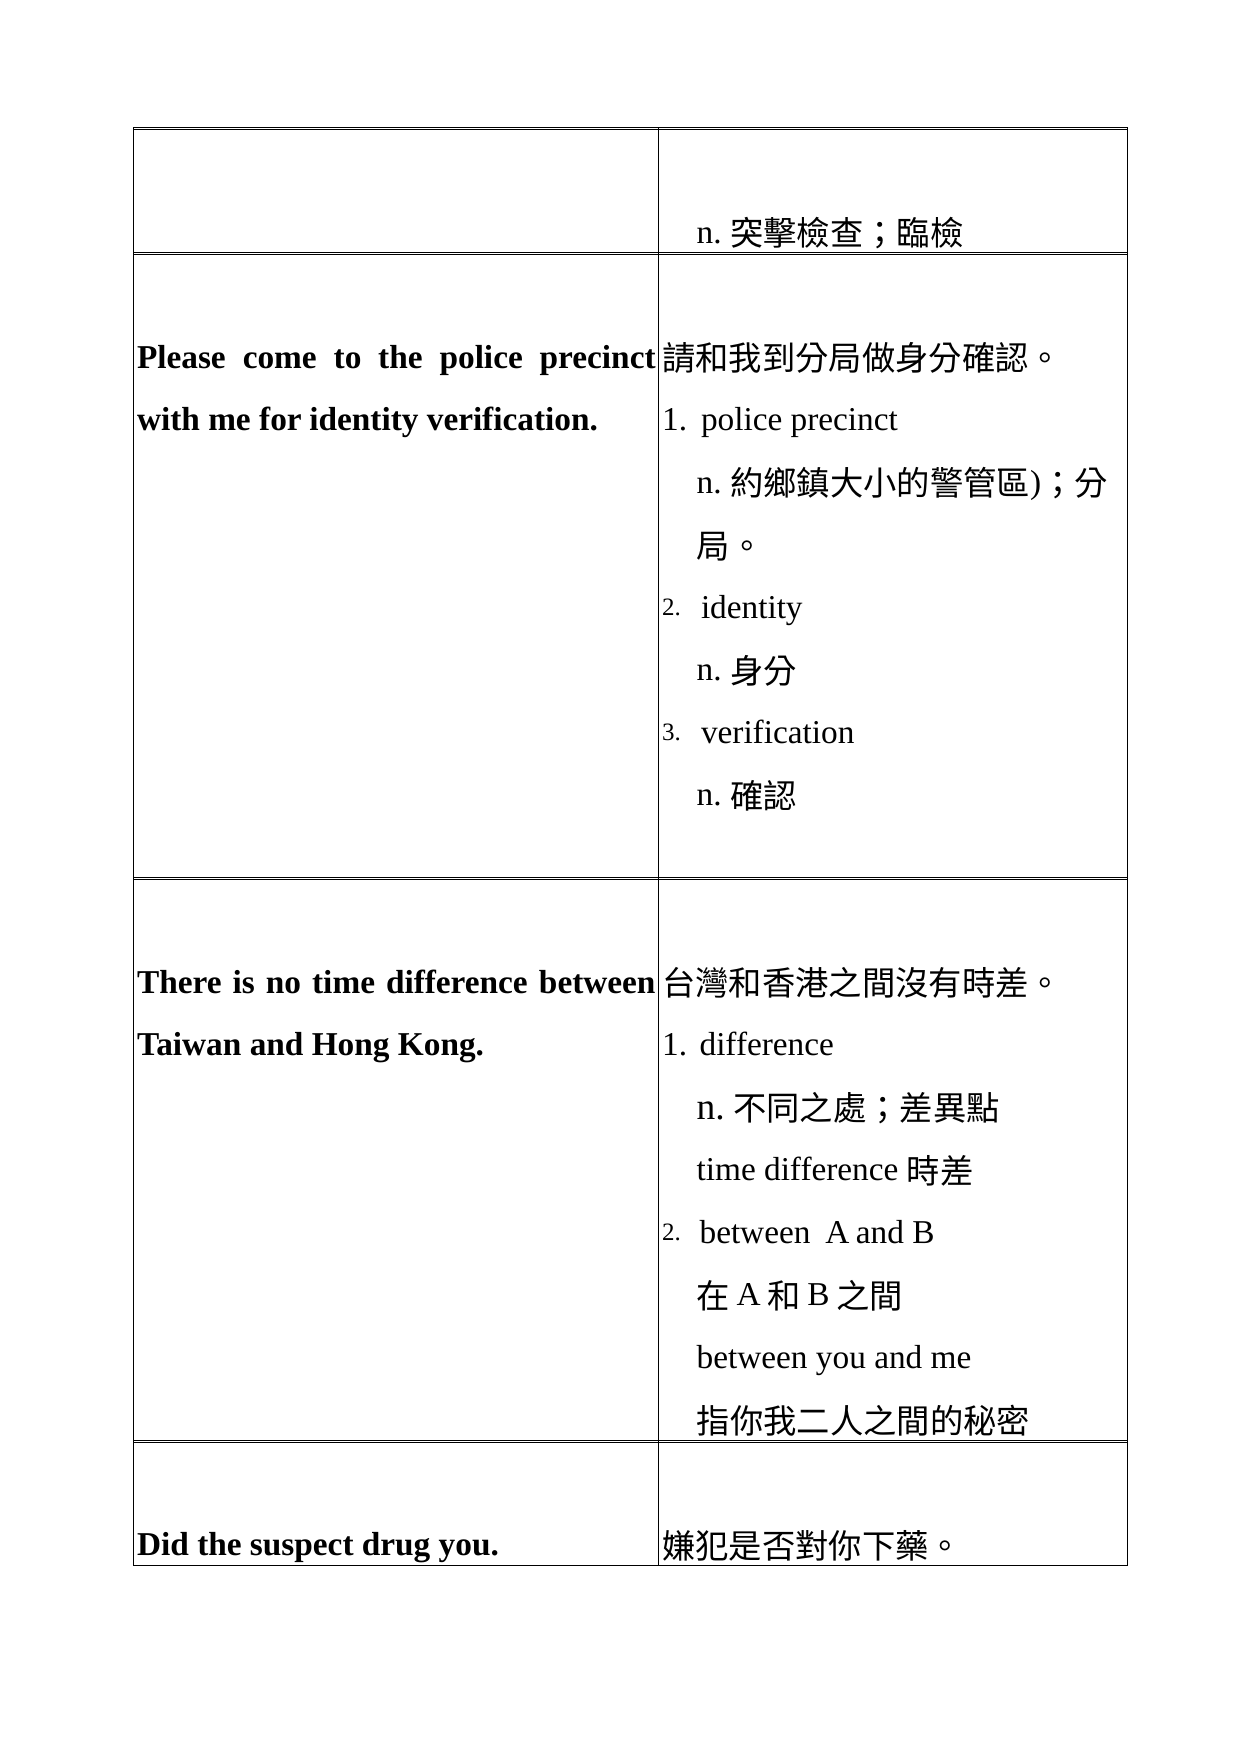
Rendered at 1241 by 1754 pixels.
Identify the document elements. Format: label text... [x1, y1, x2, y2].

table_cell There is no time difference between Taiwan and Hong Kong. [134, 880, 658, 1439]
table_cell 嫌犯是否對你下藥。 suspect n.嫌疑犯v.懷疑 drug n.藥品v.下藥 [659, 1443, 1127, 1564]
table_cell 這是警察臨檢。 raid n. 突擊檢查；臨檢 [659, 130, 1127, 252]
table_cell 請和我到分局做身分確認。 police precinct n. 約鄉鎮大小的警管區)；分局。 identity n. 身分 verification n. 確認 [659, 255, 1127, 877]
table_cell Please come to the police precinct with me for identity verification. [134, 255, 658, 877]
table_cell 台灣和香港之間沒有時差。 difference n. 不同之處；差異點 time difference 時差 between A and B 在A和B之間 between you and me 指你我二人之間的秘密 [659, 880, 1127, 1439]
table_cell [134, 130, 658, 252]
table_cell Did the suspect drug you. [134, 1443, 658, 1564]
